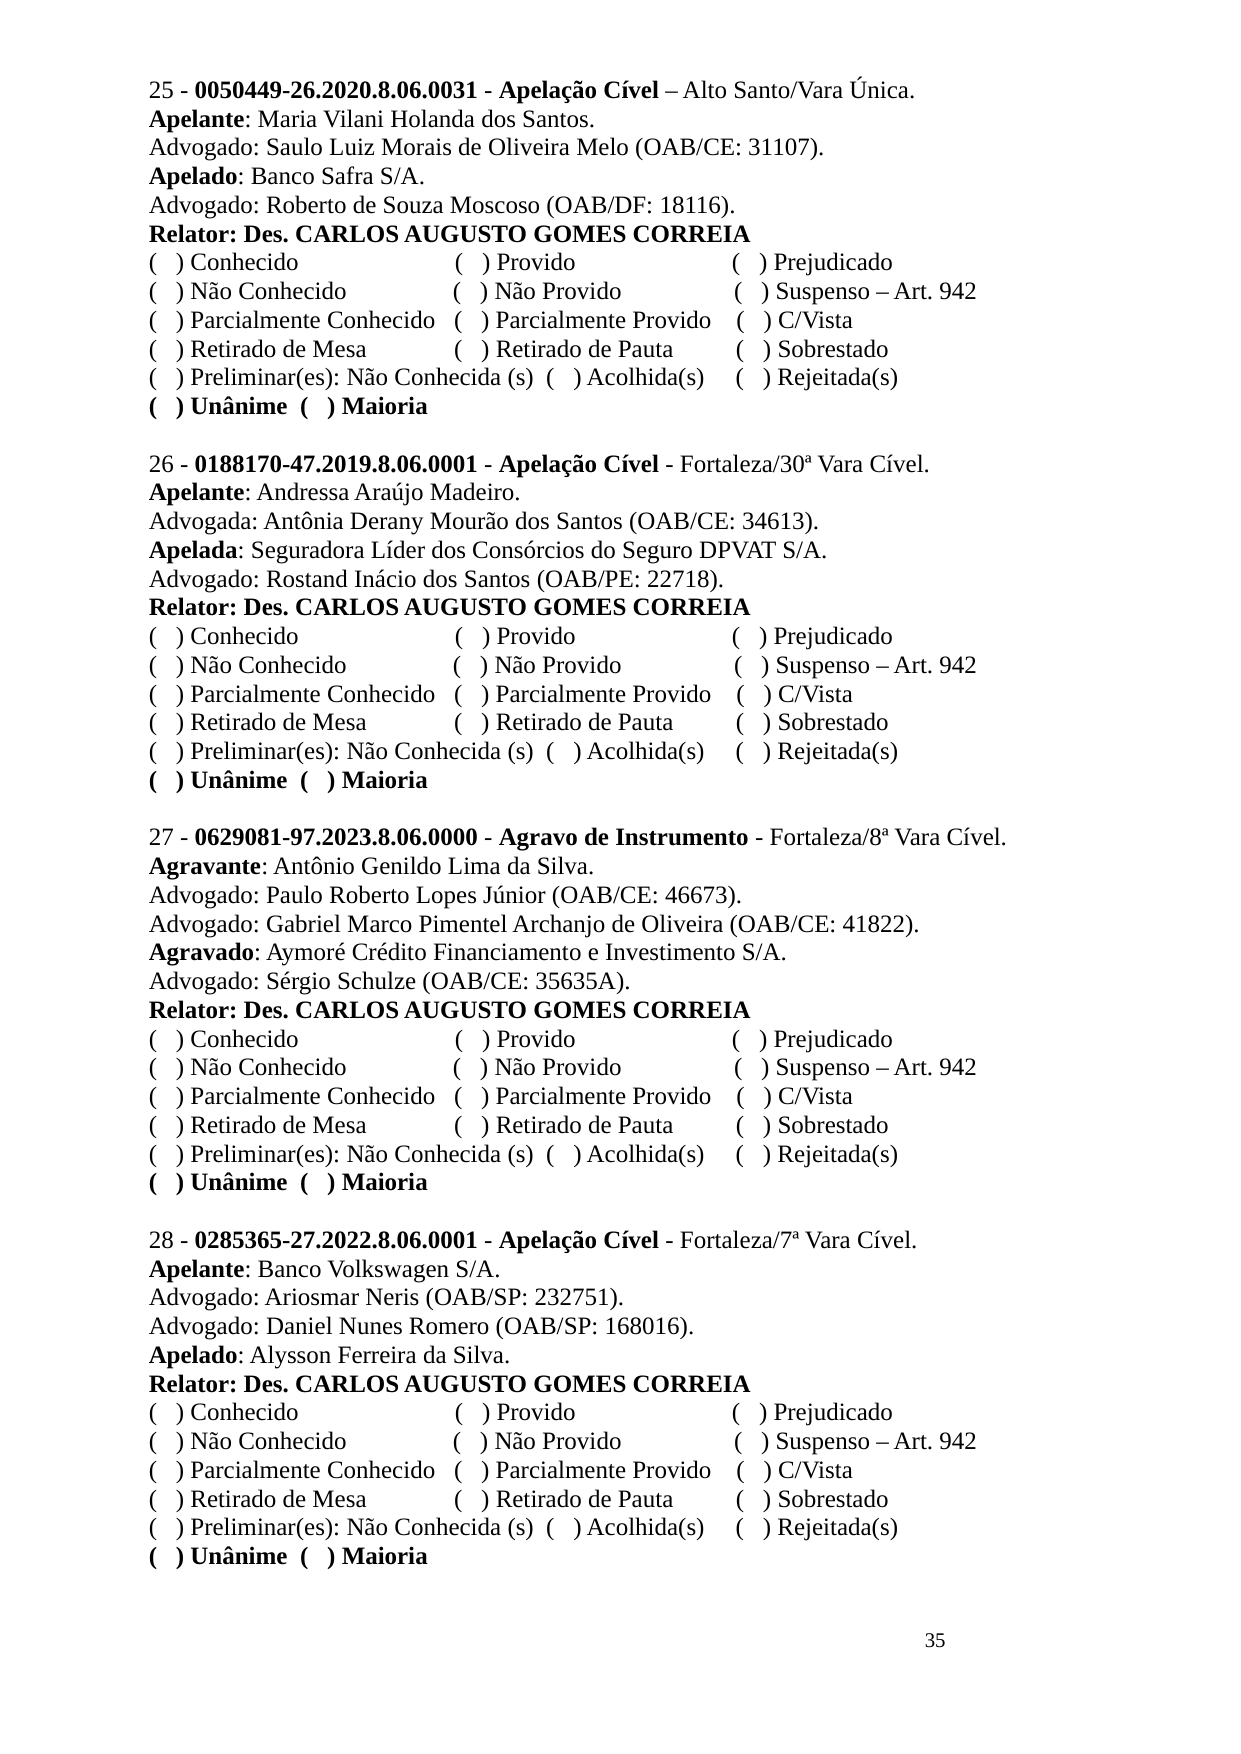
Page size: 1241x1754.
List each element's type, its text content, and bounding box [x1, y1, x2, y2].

text 26 - 0188170-47.2019.8.06.0001 - Apelação Cível - Fortaleza/30ª Vara Cível. [148, 449, 1141, 477]
text ( ) Não Conhecido ( ) Não Provido ( ) Suspenso – Art. 942 [148, 1426, 1158, 1455]
text ( ) Parcialmente Conhecido ( ) Parcialmente Provido ( ) C/Vista [148, 1081, 1158, 1110]
text Advogado: Rostand Inácio dos Santos (OAB/PE: 22718). [148, 564, 1141, 592]
text ( ) Retirado de Mesa ( ) Retirado de Pauta ( ) Sobrestado [148, 1110, 1158, 1139]
text ( ) Conhecido ( ) Provido ( ) Prejudicado [148, 247, 1141, 276]
text Advogado: Saulo Luiz Morais de Oliveira Melo (OAB/CE: 31107). [148, 132, 1141, 161]
text ( ) Unânime ( ) Maioria [148, 765, 1158, 794]
text Apelada: Seguradora Líder dos Consórcios do Seguro DPVAT S/A. [148, 535, 1141, 564]
text ( ) Conhecido ( ) Provido ( ) Prejudicado [148, 1024, 1141, 1052]
text Agravante: Antônio Genildo Lima da Silva. [148, 851, 1141, 880]
text ( ) Unânime ( ) Maioria [148, 1167, 1158, 1196]
text ( ) Preliminar(es): Não Conhecida (s) ( ) Acolhida(s) ( ) Rejeitada(s) [148, 362, 1158, 391]
text Advogado: Gabriel Marco Pimentel Archanjo de Oliveira (OAB/CE: 41822). [148, 909, 1141, 937]
text ( ) Parcialmente Conhecido ( ) Parcialmente Provido ( ) C/Vista [148, 1455, 1158, 1484]
text Advogada: Antônia Derany Mourão dos Santos (OAB/CE: 34613). [148, 506, 1141, 535]
text 28 - 0285365-27.2022.8.06.0001 - Apelação Cível - Fortaleza/7ª Vara Cível. [148, 1225, 1141, 1254]
text ( ) Não Conhecido ( ) Não Provido ( ) Suspenso – Art. 942 [148, 650, 1158, 679]
text 27 - 0629081-97.2023.8.06.0000 - Agravo de Instrumento - Fortaleza/8ª Vara Cível. [148, 822, 1141, 851]
text Relator: Des. CARLOS AUGUSTO GOMES CORREIA [148, 1369, 1141, 1397]
text Relator: Des. CARLOS AUGUSTO GOMES CORREIA [148, 995, 1141, 1024]
text Advogado: Roberto de Souza Moscoso (OAB/DF: 18116). [148, 190, 1141, 219]
text ( ) Não Conhecido ( ) Não Provido ( ) Suspenso – Art. 942 [148, 1052, 1158, 1081]
text ( ) Conhecido ( ) Provido ( ) Prejudicado [148, 1397, 1141, 1426]
text Advogado: Ariosmar Neris (OAB/SP: 232751). [148, 1282, 1141, 1311]
text Apelante: Banco Volkswagen S/A. [148, 1254, 1141, 1282]
text ( ) Não Conhecido ( ) Não Provido ( ) Suspenso – Art. 942 [148, 276, 1158, 305]
text Relator: Des. CARLOS AUGUSTO GOMES CORREIA [148, 219, 1141, 247]
text ( ) Retirado de Mesa ( ) Retirado de Pauta ( ) Sobrestado [148, 1484, 1158, 1512]
text ( ) Conhecido ( ) Provido ( ) Prejudicado [148, 621, 1141, 650]
text ( ) Preliminar(es): Não Conhecida (s) ( ) Acolhida(s) ( ) Rejeitada(s) [148, 736, 1158, 765]
text ( ) Preliminar(es): Não Conhecida (s) ( ) Acolhida(s) ( ) Rejeitada(s) [148, 1512, 1158, 1541]
text ( ) Retirado de Mesa ( ) Retirado de Pauta ( ) Sobrestado [148, 334, 1158, 362]
text ( ) Retirado de Mesa ( ) Retirado de Pauta ( ) Sobrestado [148, 707, 1158, 736]
text Agravado: Aymoré Crédito Financiamento e Investimento S/A. [148, 937, 1141, 966]
text ( ) Parcialmente Conhecido ( ) Parcialmente Provido ( ) C/Vista [148, 679, 1158, 707]
text ( ) Unânime ( ) Maioria [148, 391, 1158, 420]
text ( ) Unânime ( ) Maioria [148, 1541, 1158, 1570]
text ( ) Parcialmente Conhecido ( ) Parcialmente Provido ( ) C/Vista [148, 305, 1158, 334]
text 25 - 0050449-26.2020.8.06.0031 - Apelação Cível – Alto Santo/Vara Única. [148, 75, 1141, 104]
text Apelante: Maria Vilani Holanda dos Santos. [148, 104, 1141, 132]
text ( ) Preliminar(es): Não Conhecida (s) ( ) Acolhida(s) ( ) Rejeitada(s) [148, 1139, 1158, 1167]
text Apelado: Alysson Ferreira da Silva. [148, 1340, 1141, 1369]
text Apelado: Banco Safra S/A. [148, 161, 1141, 190]
text Advogado: Daniel Nunes Romero (OAB/SP: 168016). [148, 1311, 1141, 1340]
text Advogado: Sérgio Schulze (OAB/CE: 35635A). [148, 966, 1141, 995]
text Apelante: Andressa Araújo Madeiro. [148, 477, 1141, 506]
text Relator: Des. CARLOS AUGUSTO GOMES CORREIA [148, 592, 1141, 621]
text Advogado: Paulo Roberto Lopes Júnior (OAB/CE: 46673). [148, 880, 1141, 909]
